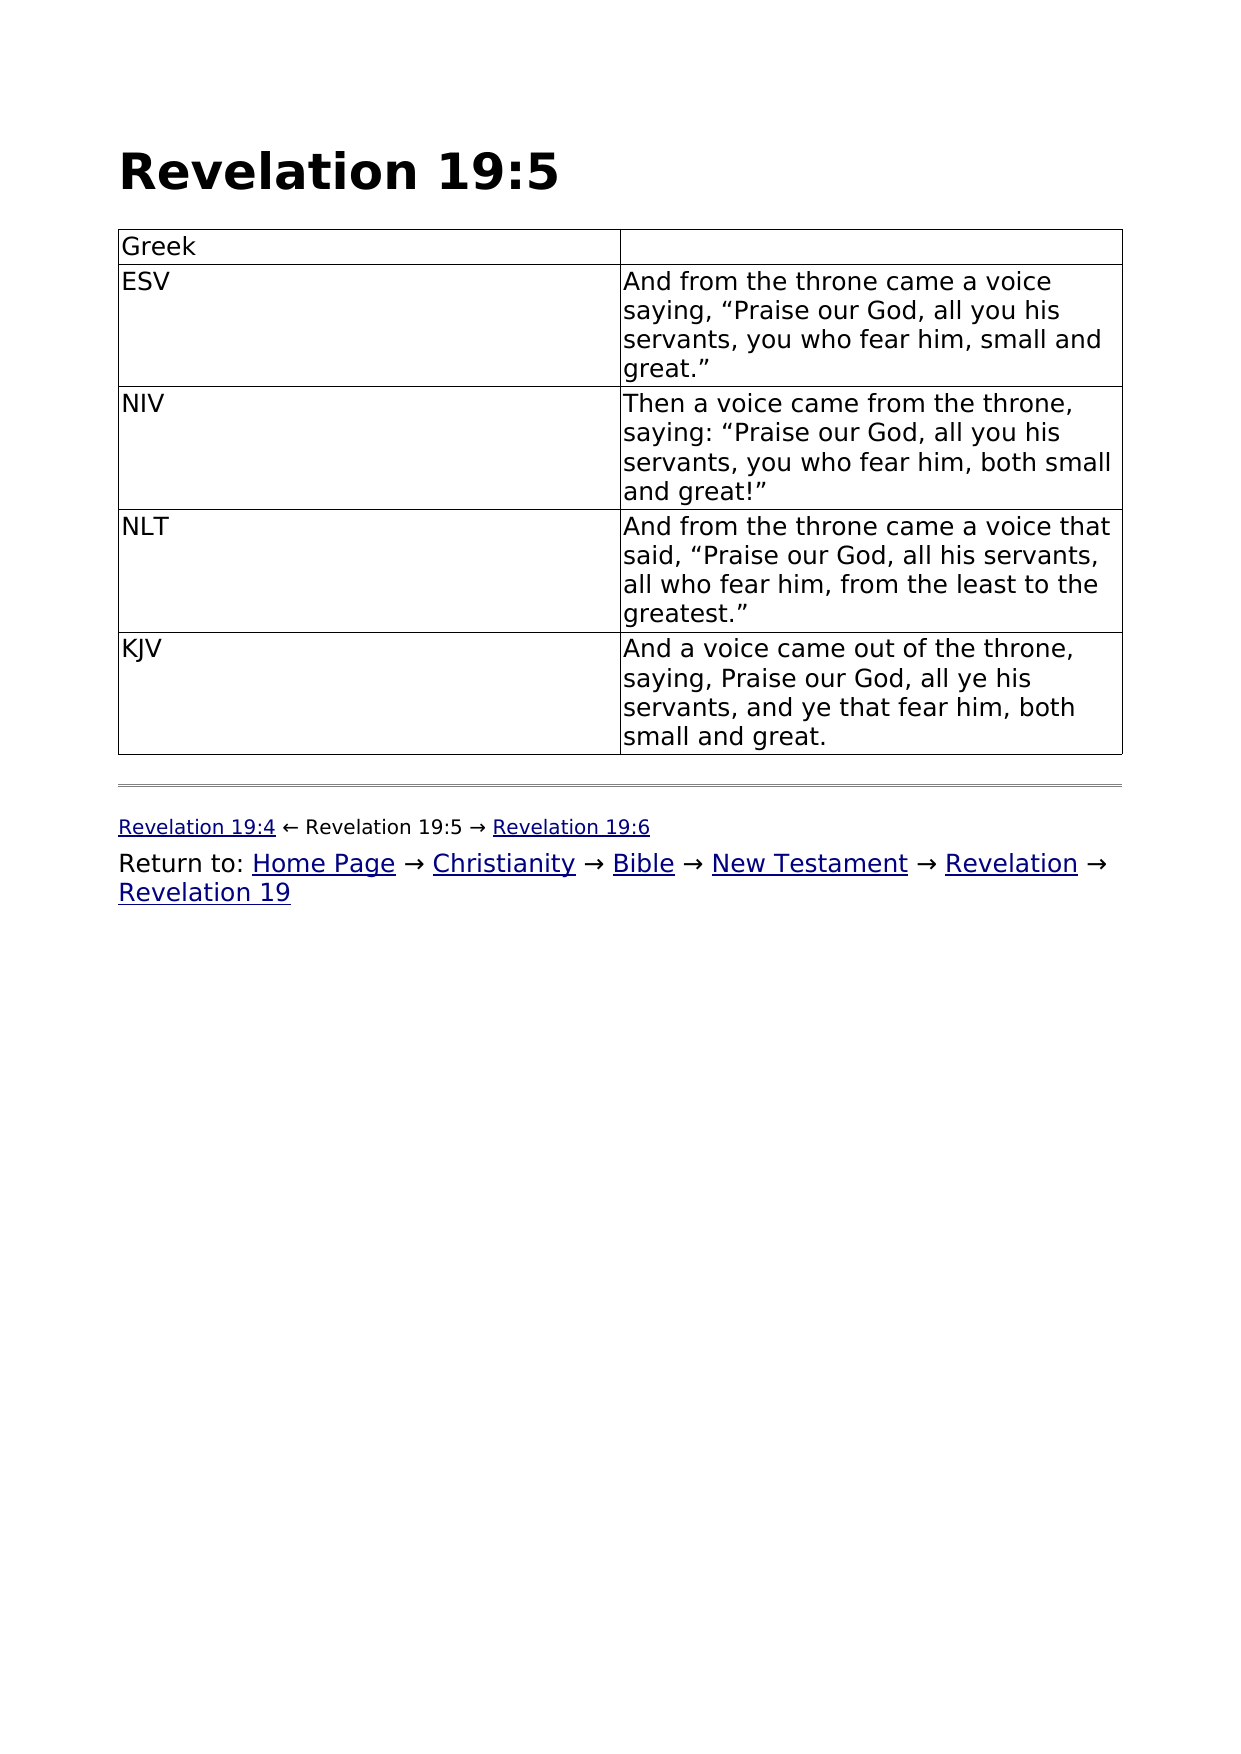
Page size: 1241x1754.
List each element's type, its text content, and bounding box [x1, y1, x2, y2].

table_cell And from the throne came a voice saying, “Praise our God, all you his servants, you who fear him, small and great.” [621, 265, 1122, 386]
text Return to: Home Page → Christianity → Bible → New Testament → Revelation → Revelation 19 [118, 849, 1122, 908]
table_header Greek [119, 230, 620, 264]
table_cell Then a voice came from the throne, saying: “Praise our God, all you his servants, you who fear him, both small and great!” [621, 387, 1122, 509]
text Revelation 19:4 ← Revelation 19:5 → Revelation 19:6 [118, 815, 1122, 849]
subtitle Revelation 19:5 [118, 143, 1122, 201]
table_cell KJV [119, 633, 620, 754]
table_cell And from the throne came a voice that said, “Praise our God, all his servants, all who fear him, from the least to the greatest.” [621, 510, 1122, 632]
table_cell ESV [119, 265, 620, 386]
table_cell And a voice came out of the throne, saying, Praise our God, all ye his servants, and ye that fear him, both small and great. [621, 633, 1122, 754]
table_cell NIV [119, 387, 620, 509]
table_header [621, 230, 1122, 264]
table_cell NLT [119, 510, 620, 632]
